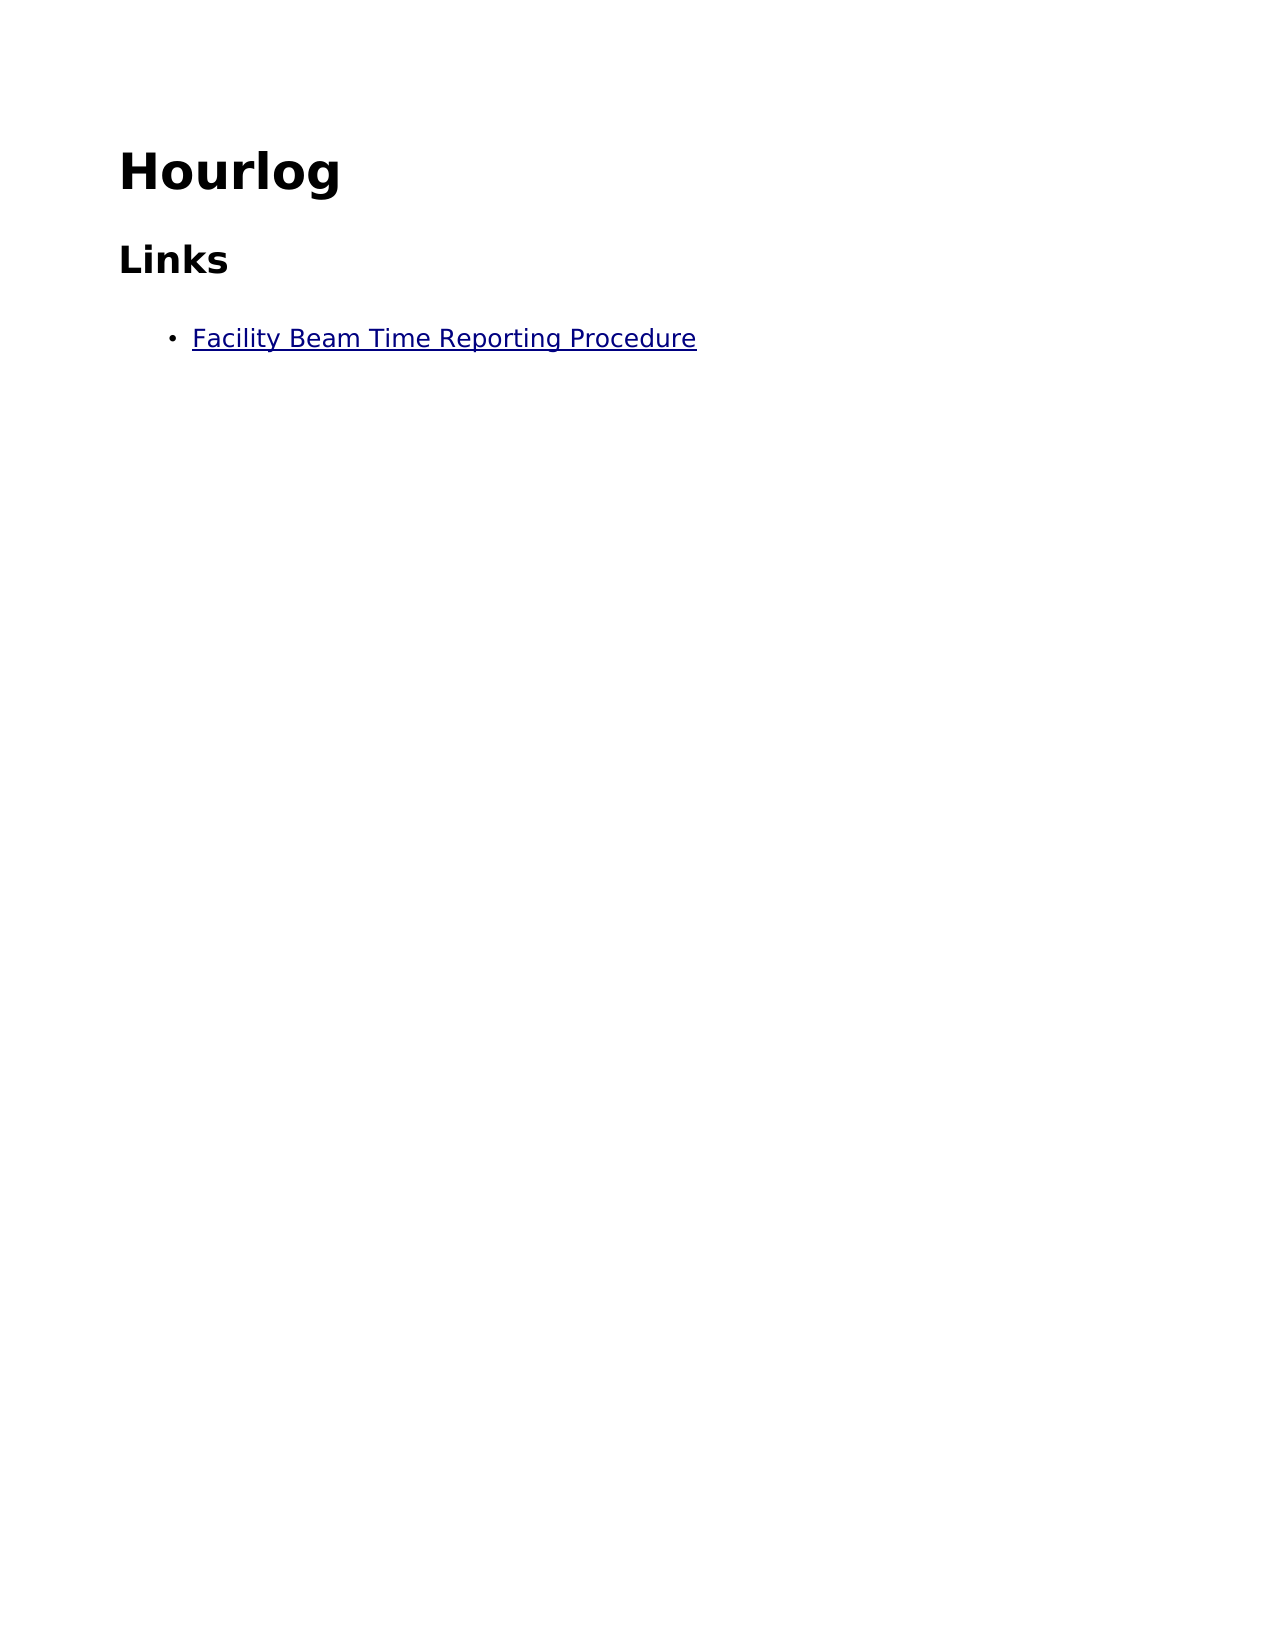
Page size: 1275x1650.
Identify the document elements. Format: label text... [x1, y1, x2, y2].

subtitle Links [118, 239, 1157, 282]
list Facility Beam Time Reporting Procedure [177, 324, 1157, 354]
subtitle Hourlog [118, 143, 1157, 201]
